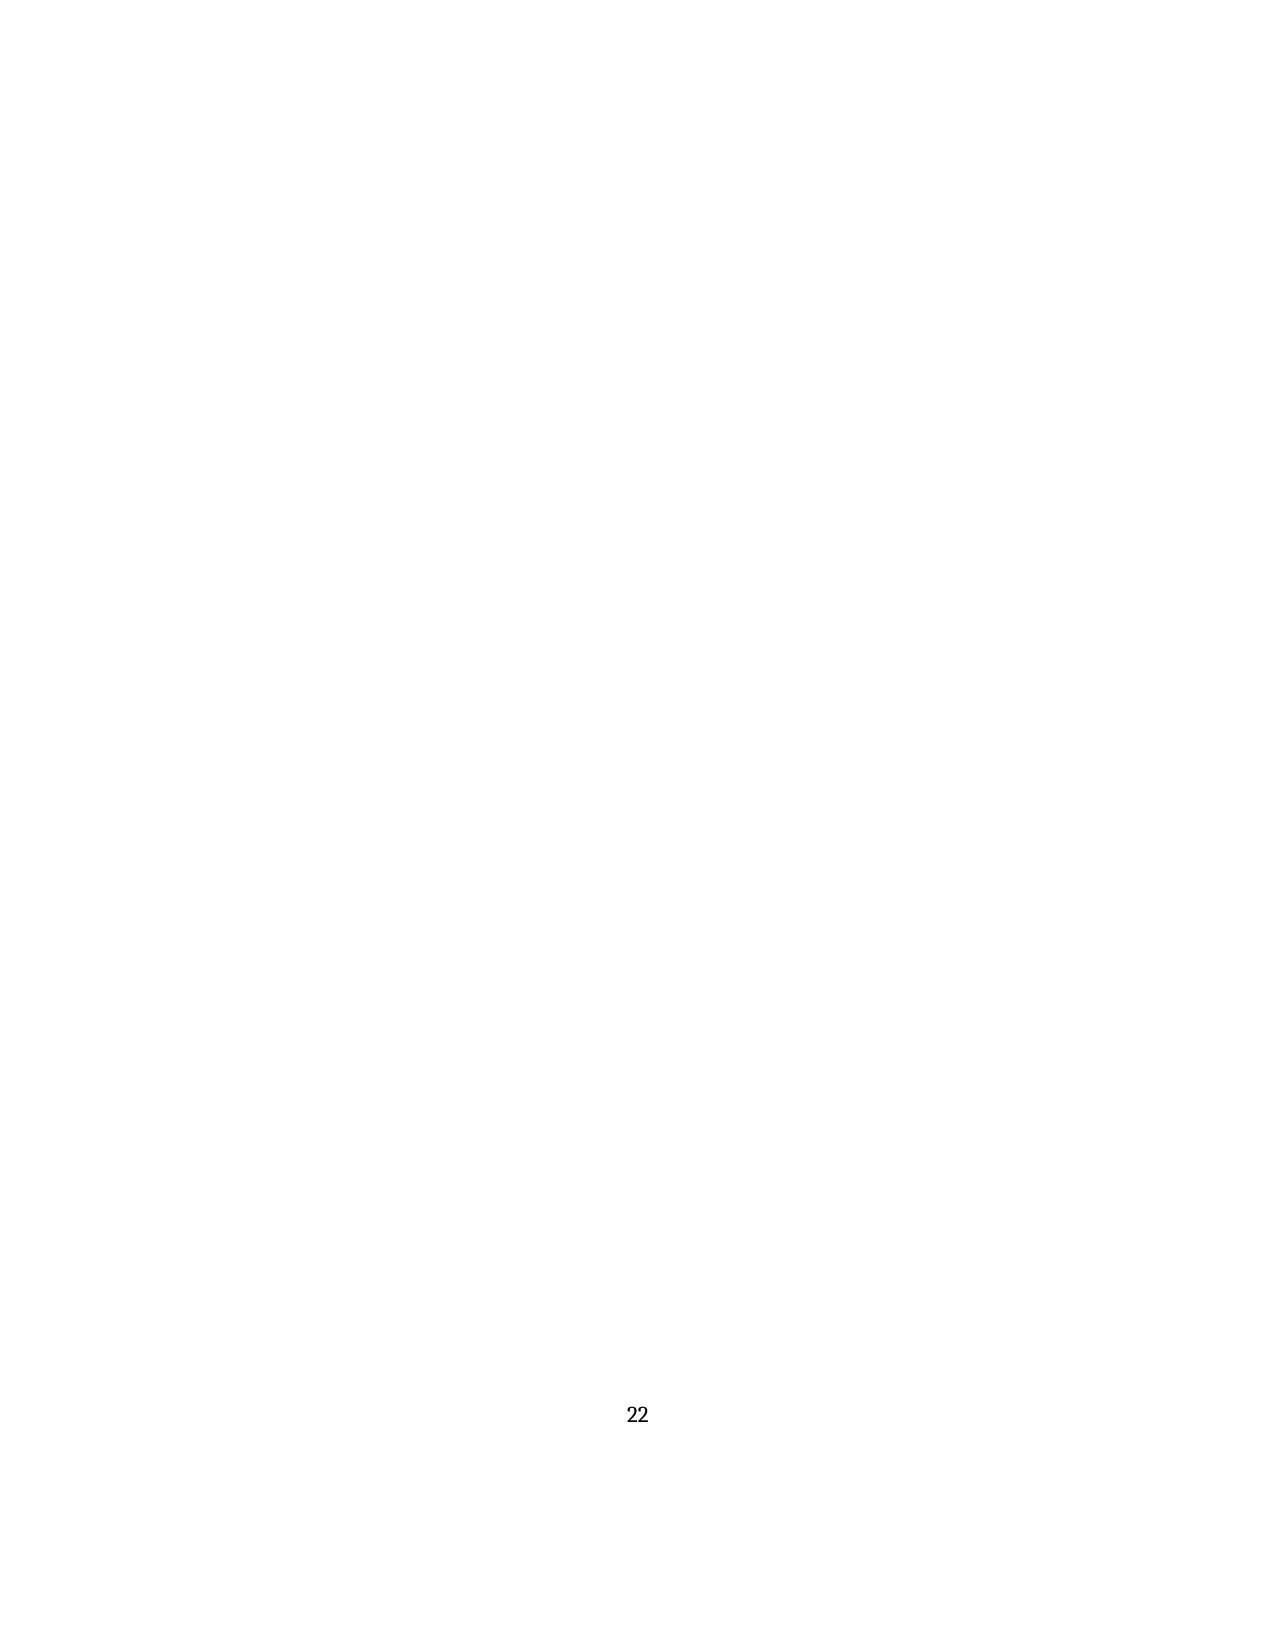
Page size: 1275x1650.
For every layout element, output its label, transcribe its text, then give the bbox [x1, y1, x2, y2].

text 22 [621, 1401, 654, 1428]
